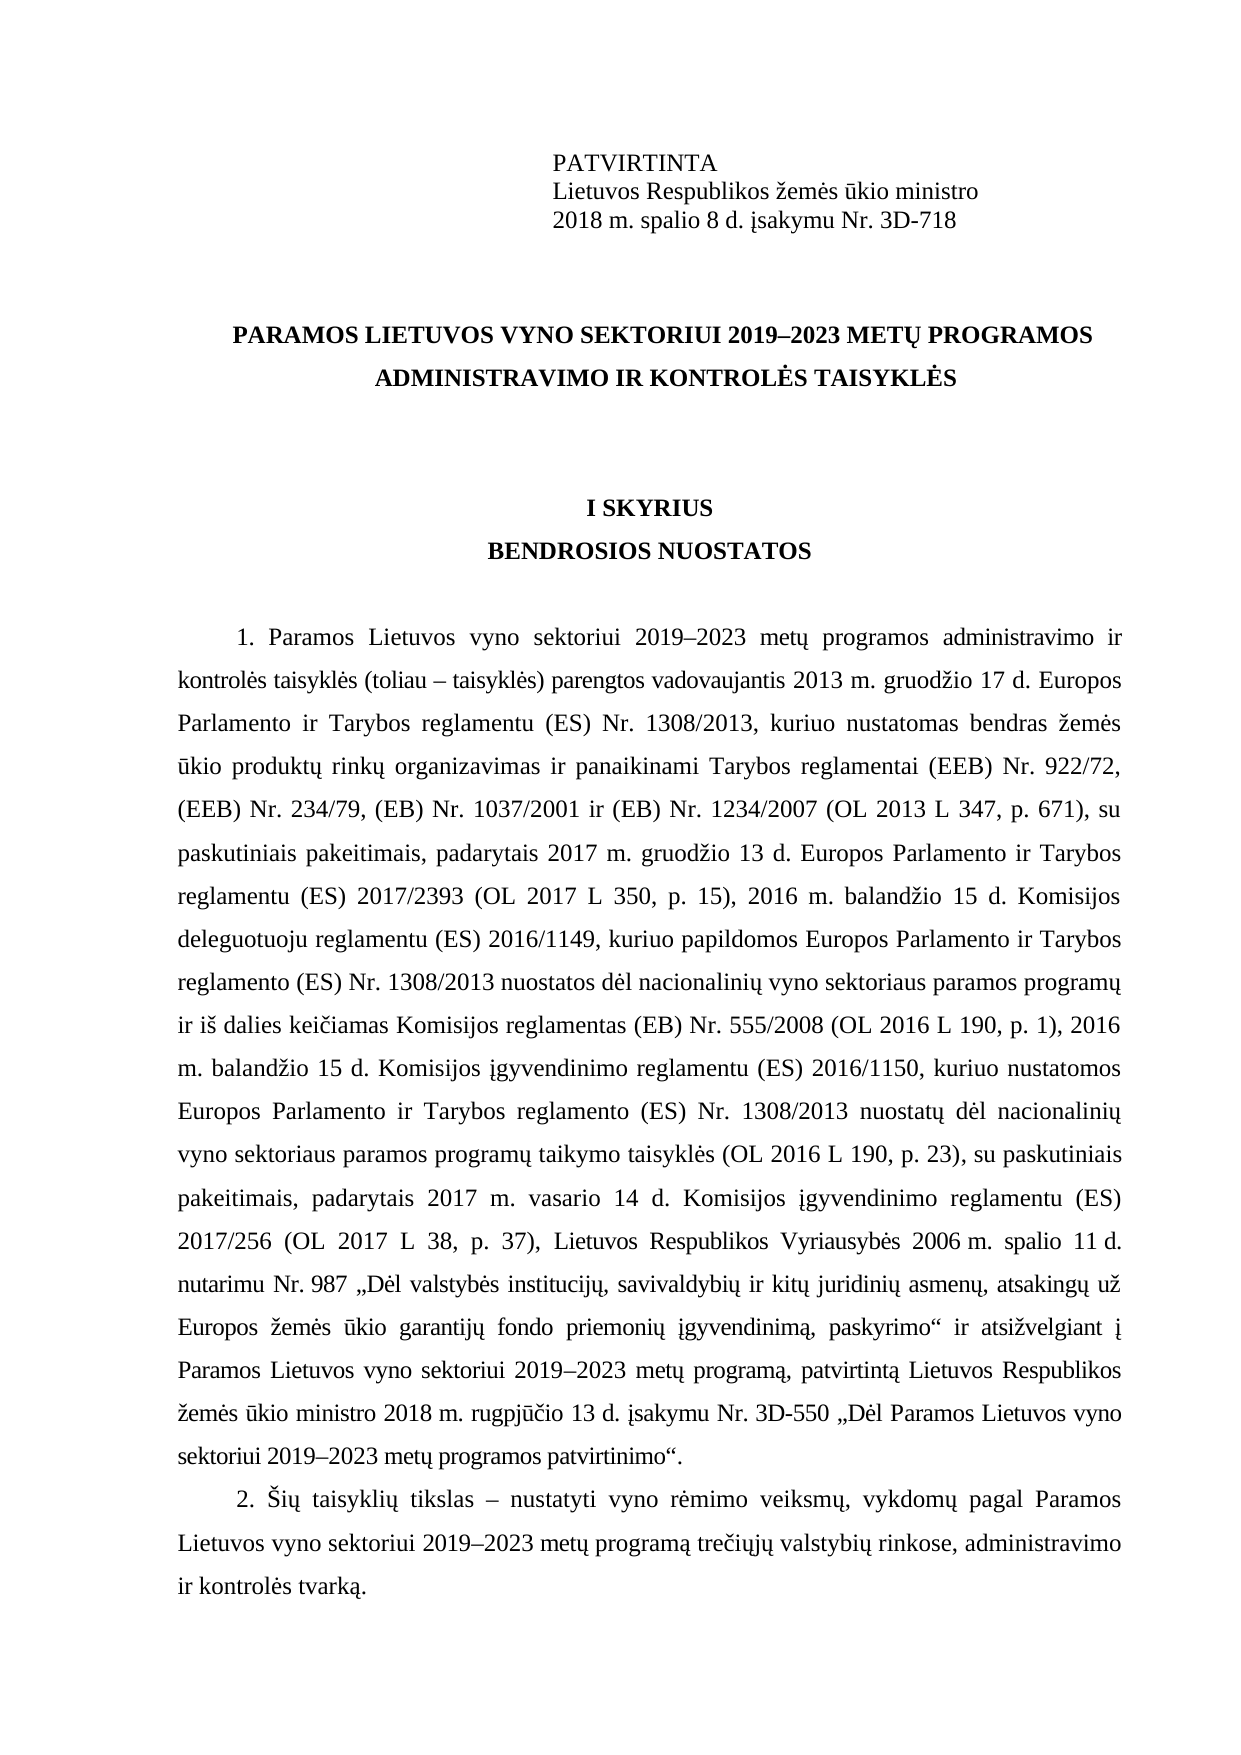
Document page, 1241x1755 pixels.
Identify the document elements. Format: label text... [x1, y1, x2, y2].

text ADMINISTRAVIMO IR KONTROLĖS TAISYKLĖS [177, 363, 1122, 392]
text I SKYRIUS [177, 493, 1122, 521]
text 1. Paramos Lietuvos vyno sektoriui 2019–2023 metų programos administravimo ir kontrolės taisyklės (toliau – taisyklės) parengtos vadovaujantis 2013 m. gruodžio 17 d. Europos Parlamento ir Tarybos reglamentu (ES) Nr. 1308/2013, kuriuo nustatomas bendras žemės ūkio produktų rinkų organizavimas ir panaikinami Tarybos reglamentai (EEB) Nr. 922/72, (EEB) Nr. 234/79, (EB) Nr. 1037/2001 ir (EB) Nr. 1234/2007 (OL 2013 L 347, p. 671), su paskutiniais pakeitimais, padarytais 2017 m. gruodžio 13 d. Europos Parlamento ir Tarybos reglamentu (ES) 2017/2393 (OL 2017 L 350, p. 15), 2016 m. balandžio 15 d. Komisijos deleguotuoju reglamentu (ES) 2016/1149, kuriuo papildomos Europos Parlamento ir Tarybos reglamento (ES) Nr. 1308/2013 nuostatos dėl nacionalinių vyno sektoriaus paramos programų ir iš dalies keičiamas Komisijos reglamentas (EB) Nr. 555/2008 (OL 2016 L 190, p. 1), 2016 m. balandžio 15 d. Komisijos įgyvendinimo reglamentu (ES) 2016/1150, kuriuo nustatomos Europos Parlamento ir Tarybos reglamento (ES) Nr. 1308/2013 nuostatų dėl nacionalinių vyno sektoriaus paramos programų taikymo taisyklės (OL 2016 L 190, p. 23), su paskutiniais pakeitimais, padarytais 2017 m. vasario 14 d. Komisijos įgyvendinimo reglamentu (ES) 2017/256 (OL 2017 L 38, p. 37), Lietuvos Respublikos Vyriausybės 2006 m. spalio 11 d. nutarimu Nr. 987 „Dėl valstybės institucijų, savivaldybių ir kitų juridinių asmenų, atsakingų už Europos žemės ūkio garantijų fondo priemonių įgyvendinimą, paskyrimo“ ir atsižvelgiant į Paramos Lietuvos vyno sektoriui 2019–2023 metų programą, patvirtintą Lietuvos Respublikos žemės ūkio ministro 2018 m. rugpjūčio 13 d. įsakymu Nr. 3D-550 „Dėl Paramos Lietuvos vyno sektoriui 2019–2023 metų programos patvirtinimo“. [177, 622, 1122, 1470]
text PATVIRTINTA [552, 148, 1122, 176]
text PARAMOS LIETUVOS VYNO SEKTORIUI 2019–2023 METŲ PROGRAMOS [177, 320, 1122, 349]
text 2018 m. spalio 8 d. įsakymu Nr. 3D-718 [552, 205, 1122, 234]
text Lietuvos Respublikos žemės ūkio ministro [552, 176, 1122, 205]
text BENDROSIOS NUOSTATOS [177, 536, 1122, 564]
text 2. Šių taisyklių tikslas – nustatyti vyno rėmimo veiksmų, vykdomų pagal Paramos Lietuvos vyno sektoriui 2019–2023 metų programą trečiųjų valstybių rinkose, administravimo ir kontrolės tvarką. [177, 1484, 1122, 1599]
